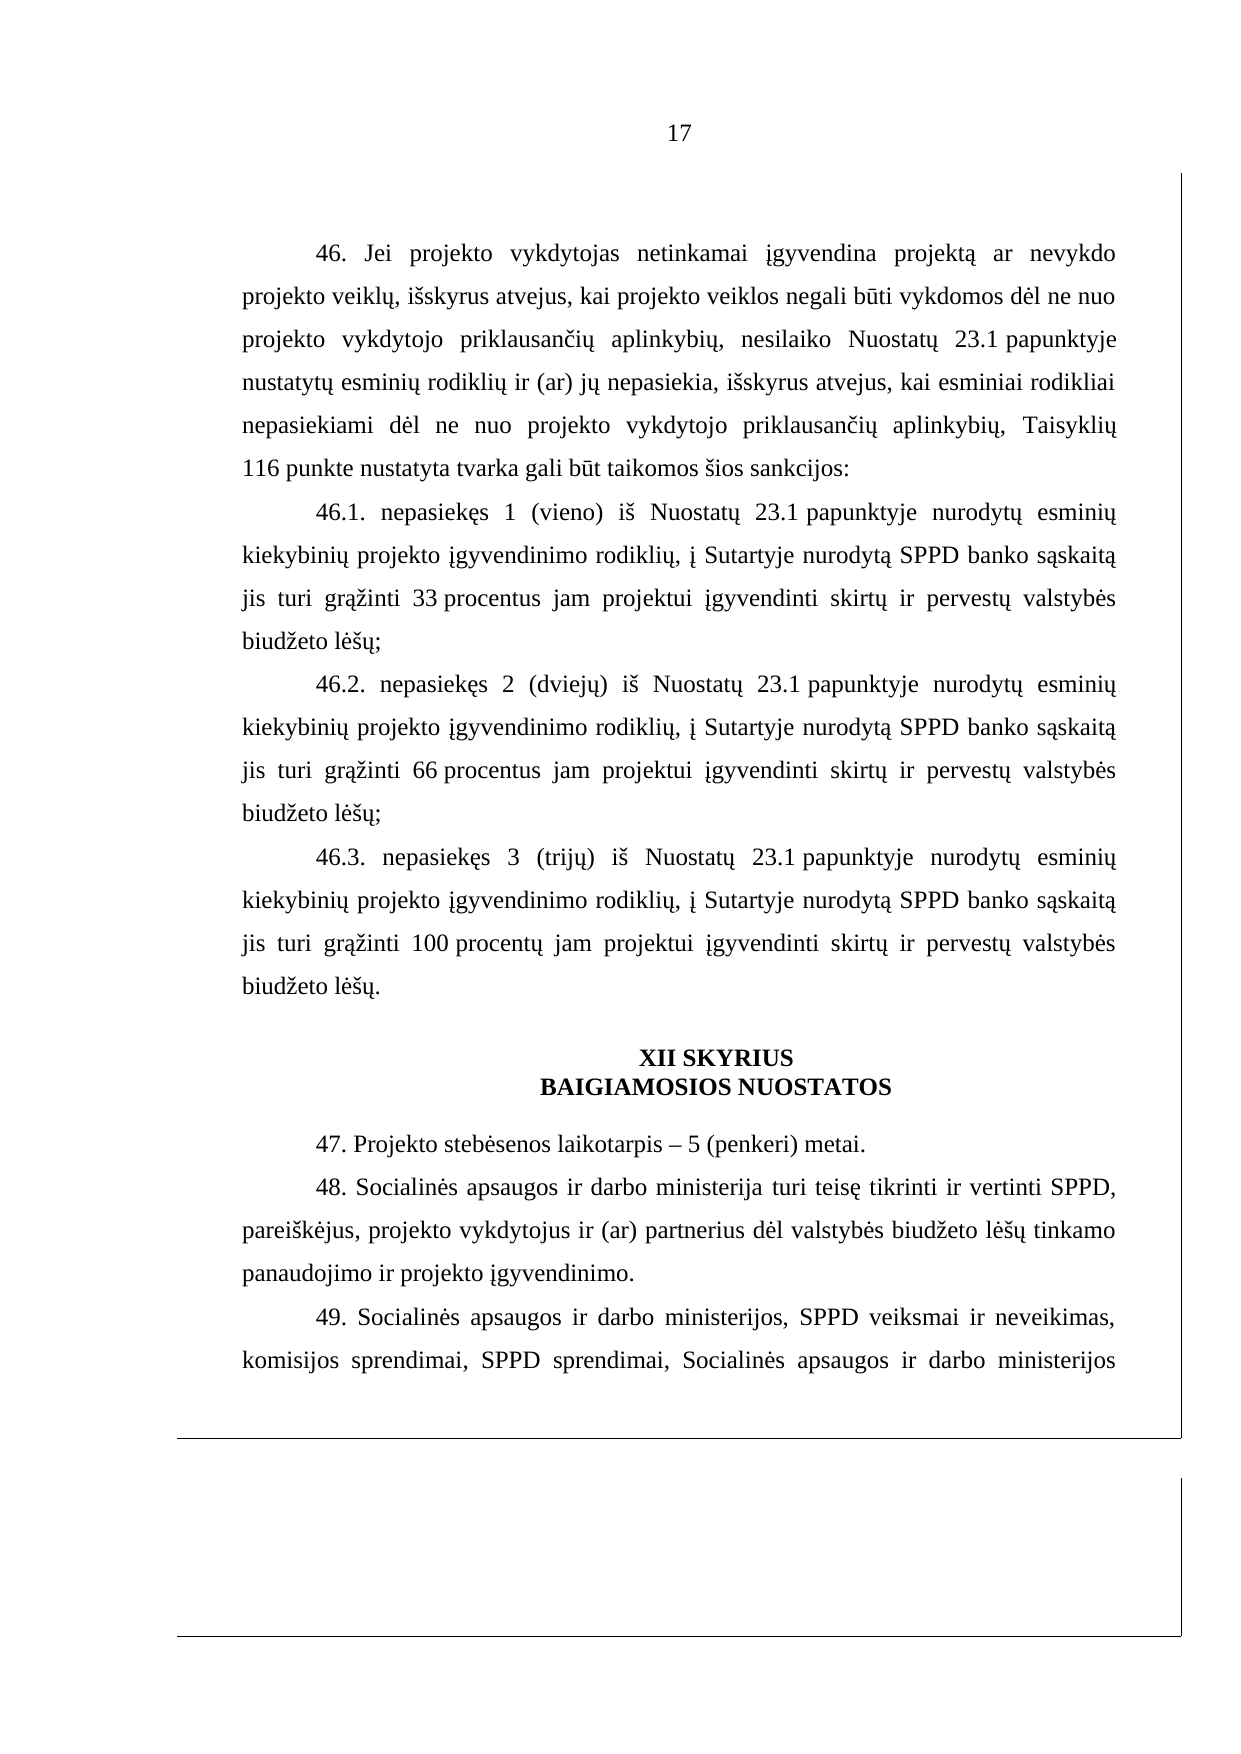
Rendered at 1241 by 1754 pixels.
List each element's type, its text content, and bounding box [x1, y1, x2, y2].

text XII SKYRIUS [177, 1043, 1181, 1072]
text 49. Socialinės apsaugos ir darbo ministerijos, SPPD veiksmai ir neveikimas, komisijos sprendimai, SPPD sprendimai, Socialinės apsaugos ir darbo ministerijos kanclerio sprendimas dėl valstybės biudžeto lėšų skyrimo projektams ar projekto atmetimo gali būti skundžiami Viešojo administravimo įstatymo, Lietuvos Respublikos ikiteisminio administracinių ginčų nagrinėjimo tvarkos įstatymo ir Lietuvos Respublikos administracinių bylų teisenos įstatymo nustatyta tvarka. [177, 1237, 1181, 1438]
text BAIGIAMOSIOS NUOSTATOS [177, 1072, 1181, 1100]
text 46.1. nepasiekęs 1 (vieno) iš Nuostatų 23.1 papunktyje nurodytų esminių kiekybinių projekto įgyvendinimo rodiklių, į Sutartyje nurodytą SPPD banko sąskaitą jis turi grąžinti 33 procentus jam projektui įgyvendinti skirtų ir pervestų valstybės biudžeto lėšų; [177, 432, 1181, 604]
text 46.3. nepasiekęs 3 (trijų) iš Nuostatų 23.1 papunktyje nurodytų esminių kiekybinių projekto įgyvendinimo rodiklių, į Sutartyje nurodytą SPPD banko sąskaitą jis turi grąžinti 100 procentų jam projektui įgyvendinti skirtų ir pervestų valstybės biudžeto lėšų. [177, 777, 1181, 1000]
text 48. Socialinės apsaugos ir darbo ministerija turi teisę tikrinti ir vertinti SPPD, pareiškėjus, projekto vykdytojus ir (ar) partnerius dėl valstybės biudžeto lėšų tinkamo panaudojimo ir projekto įgyvendinimo. [177, 1108, 1181, 1237]
text 46. Jei projekto vykdytojas netinkamai įgyvendina projektą ar nevykdo projekto veiklų, išskyrus atvejus, kai projekto veiklos negali būti vykdomos dėl ne nuo projekto vykdytojo priklausančių aplinkybių, nesilaiko Nuostatų 23.1 papunktyje nustatytų esminių rodiklių ir (ar) jų nepasiekia, išskyrus atvejus, kai esminiai rodikliai nepasiekiami dėl ne nuo projekto vykdytojo priklausančių aplinkybių, Taisyklių 116 punkte nustatyta tvarka gali būt taikomos šios sankcijos: [177, 173, 1181, 432]
text 46.2. nepasiekęs 2 (dviejų) iš Nuostatų 23.1 papunktyje nurodytų esminių kiekybinių projekto įgyvendinimo rodiklių, į Sutartyje nurodytą SPPD banko sąskaitą jis turi grąžinti 66 procentus jam projektui įgyvendinti skirtų ir pervestų valstybės biudžeto lėšų; [177, 604, 1181, 777]
